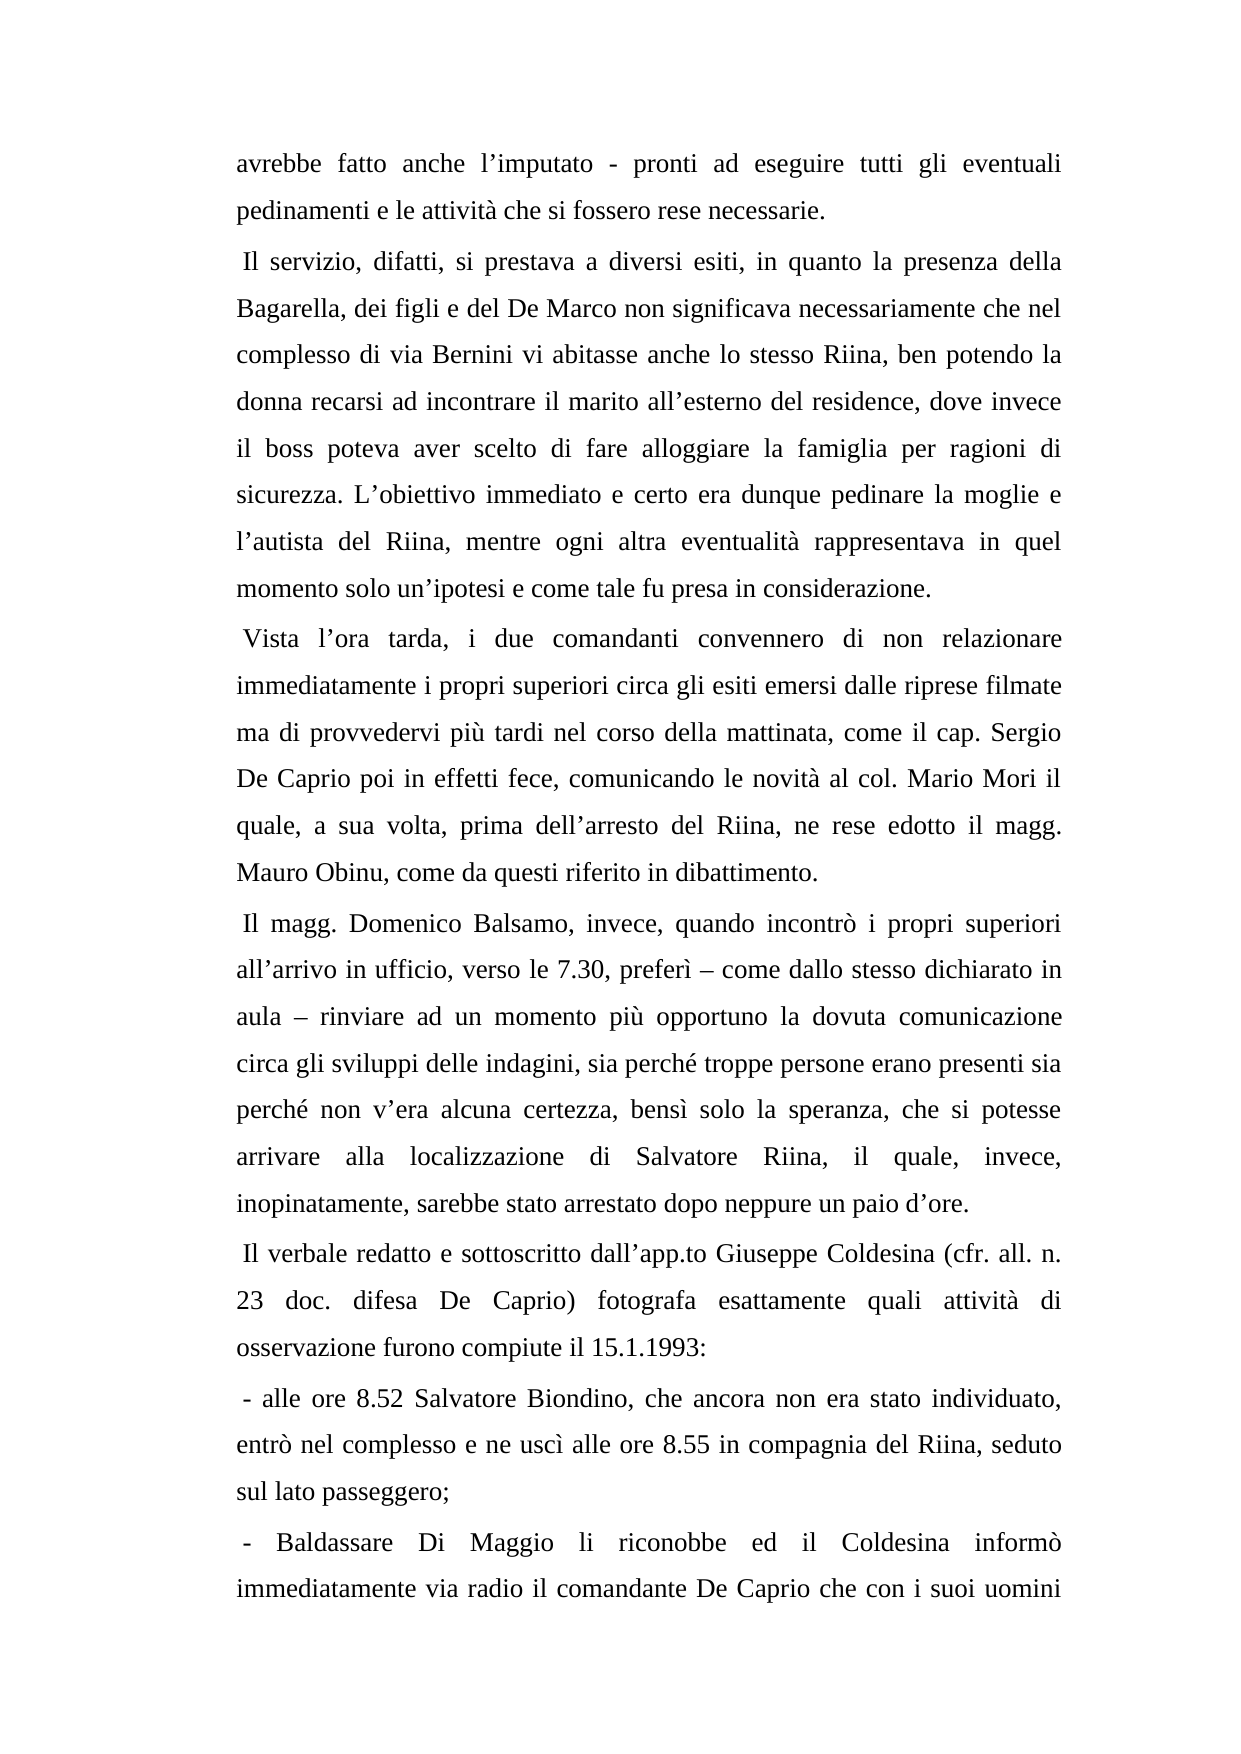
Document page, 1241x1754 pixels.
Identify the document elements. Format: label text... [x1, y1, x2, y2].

text Il servizio, difatti, si prestava a diversi esiti, in quanto la presenza della Bagarella, dei figli e del De Marco non significava necessariamente che nel complesso di via Bernini vi abitasse anche lo stesso Riina, ben potendo la donna recarsi ad incontrare il marito all’esterno del residence, dove invece il boss poteva aver scelto di fare alloggiare la famiglia per ragioni di sicurezza. L’obiettivo immediato e certo era dunque pedinare la moglie e l’autista del Riina, mentre ogni altra eventualità rappresentava in quel momento solo un’ipotesi e come tale fu presa in considerazione. [236, 245, 1063, 603]
text - Baldassare Di Maggio li riconobbe ed il Coldesina informò immediatamente via radio il comandante De Caprio che con i suoi uomini [236, 1526, 1063, 1604]
text - alle ore 8.52 Salvatore Biondino, che ancora non era stato individuato, entrò nel complesso e ne uscì alle ore 8.55 in compagnia del Riina, seduto sul lato passeggero; [236, 1382, 1063, 1506]
text avrebbe fatto anche l’imputato - pronti ad eseguire tutti gli eventuali pedinamenti e le attività che si fossero rese necessarie. [236, 148, 1063, 225]
text Il verbale redatto e sottoscritto dall’app.to Giuseppe Coldesina (cfr. all. n. 23 doc. difesa De Caprio) fotografa esattamente quali attività di osservazione furono compiute il 15.1.1993: [236, 1238, 1063, 1362]
text Il magg. Domenico Balsamo, invece, quando incontrò i propri superiori all’arrivo in ufficio, verso le 7.30, preferì – come dallo stesso dichiarato in aula – rinviare ad un momento più opportuno la dovuta comunicazione circa gli sviluppi delle indagini, sia perché troppe persone erano presenti sia perché non v’era alcuna certezza, bensì solo la speranza, che si potesse arrivare alla localizzazione di Salvatore Riina, il quale, invece, inopinatamente, sarebbe stato arrestato dopo neppure un paio d’ore. [236, 907, 1063, 1218]
text Vista l’ora tarda, i due comandanti convennero di non relazionare immediatamente i propri superiori circa gli esiti emersi dalle riprese filmate ma di provvedervi più tardi nel corso della mattinata, come il cap. Sergio De Caprio poi in effetti fece, comunicando le novità al col. Mario Mori il quale, a sua volta, prima dell’arresto del Riina, ne rese edotto il magg. Mauro Obinu, come da questi riferito in dibattimento. [236, 623, 1063, 887]
